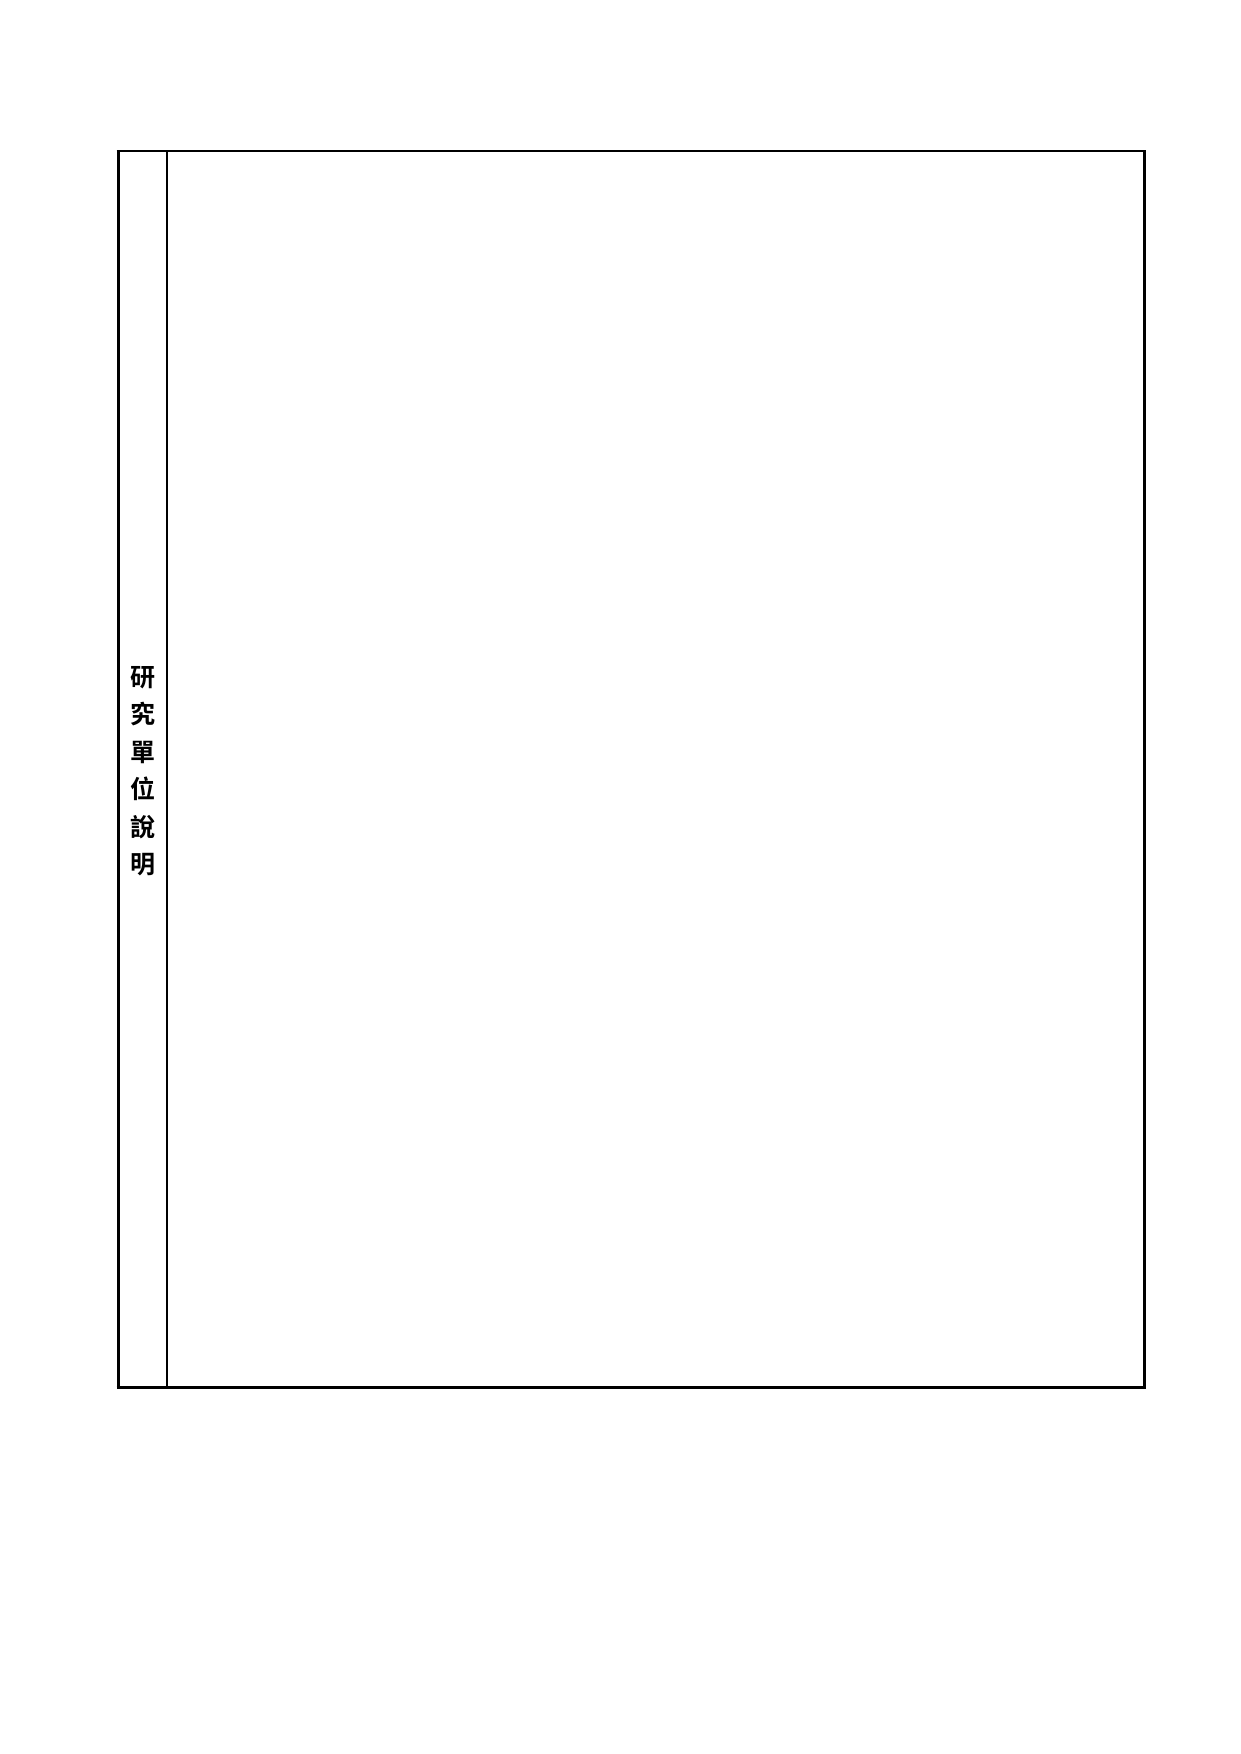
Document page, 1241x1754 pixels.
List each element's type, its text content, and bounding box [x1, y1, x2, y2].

table_cell 研究單位說明 [120, 152, 166, 1386]
table_cell [168, 152, 1143, 1386]
